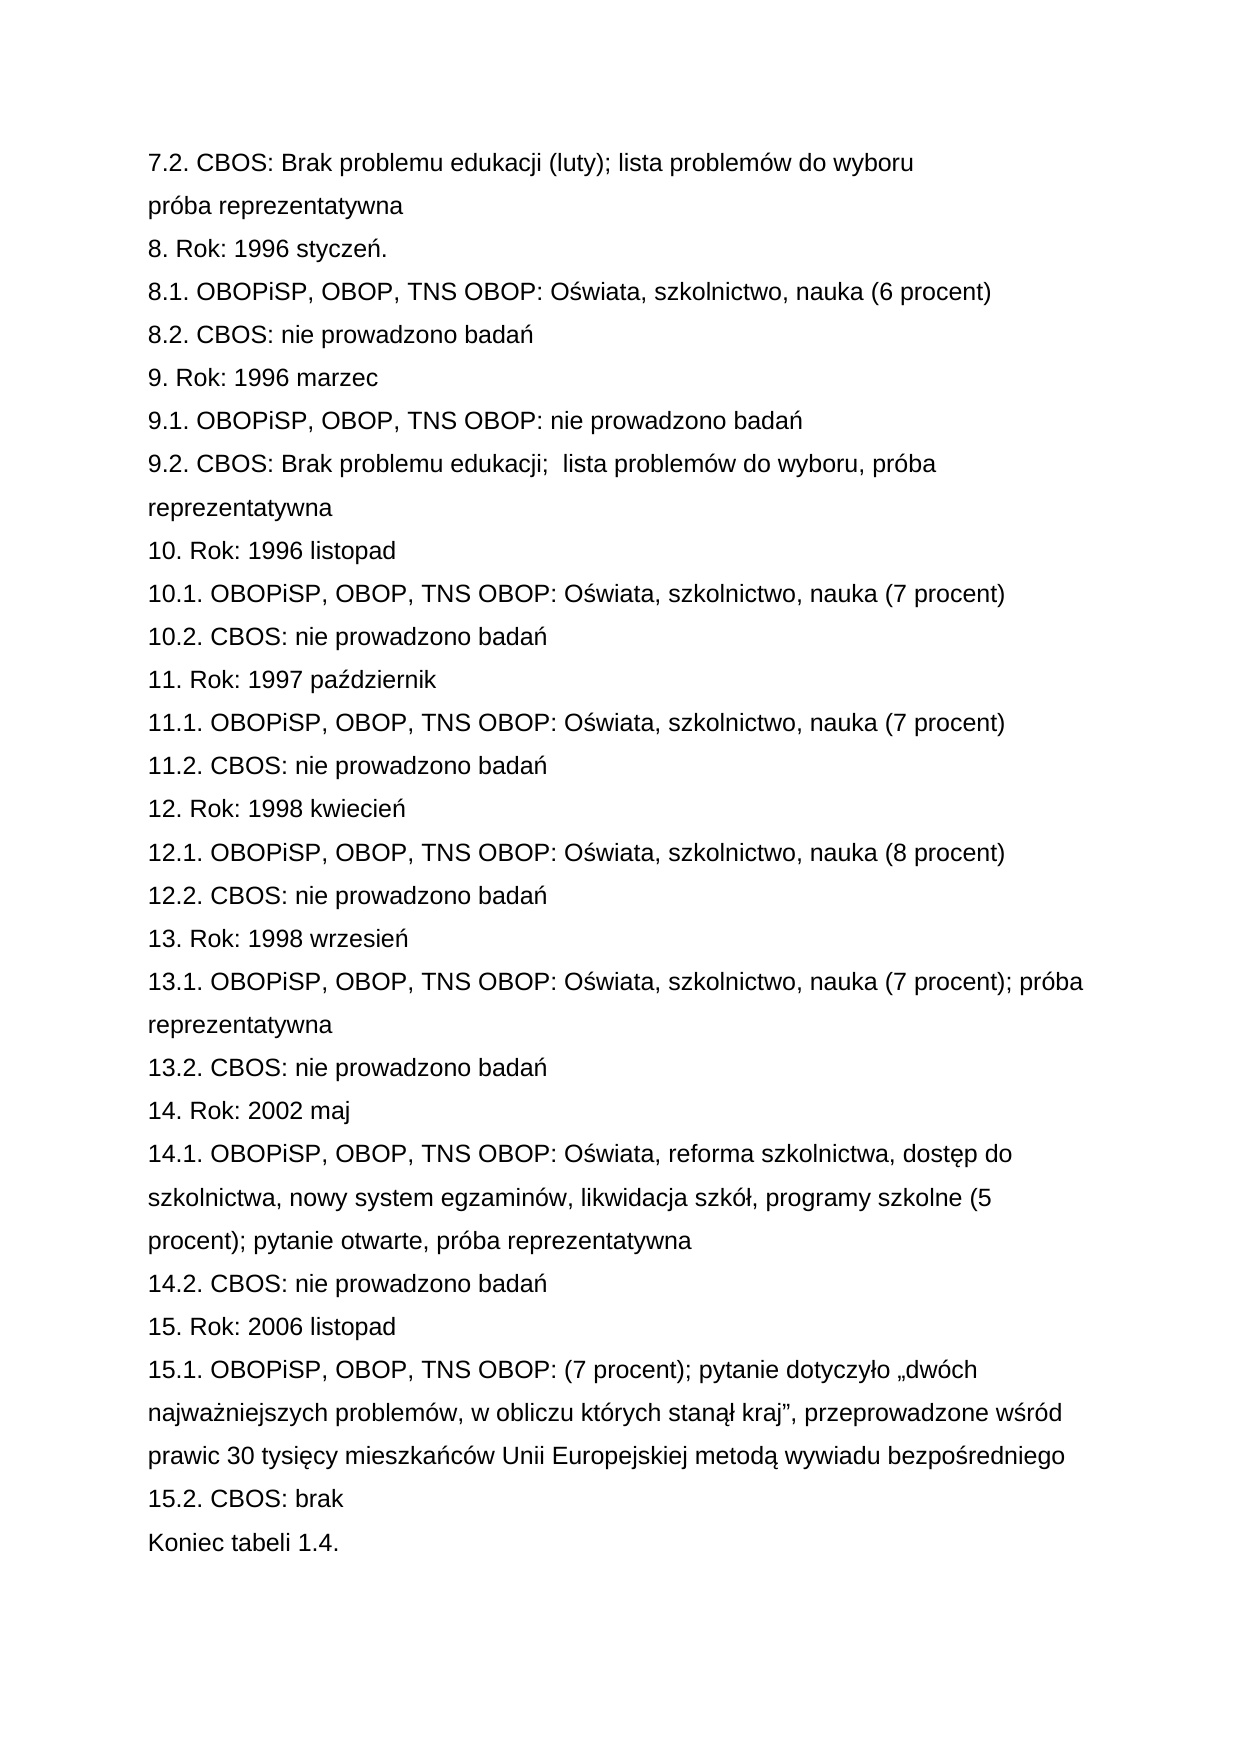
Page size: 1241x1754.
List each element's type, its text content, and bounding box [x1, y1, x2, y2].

text próba reprezentatywna [148, 191, 1093, 219]
text 9.2. CBOS: Brak problemu edukacji; lista problemów do wyboru, próba reprezentatywna [148, 449, 1093, 521]
text 10.1. OBOPiSP, OBOP, TNS OBOP: Oświata, szkolnictwo, nauka (7 procent) [148, 579, 1093, 608]
text 9. Rok: 1996 marzec [148, 363, 1093, 392]
text 10. Rok: 1996 listopad [148, 536, 1093, 564]
text 11.2. CBOS: nie prowadzono badań [148, 751, 1093, 780]
text 15. Rok: 2006 listopad [148, 1312, 1093, 1341]
text 12.2. CBOS: nie prowadzono badań [148, 881, 1093, 909]
text 13.2. CBOS: nie prowadzono badań [148, 1053, 1093, 1082]
text 13. Rok: 1998 wrzesień [148, 924, 1093, 953]
text Koniec tabeli 1.4. [148, 1528, 1093, 1556]
text 14.1. OBOPiSP, OBOP, TNS OBOP: Oświata, reforma szkolnictwa, dostęp do szkolnictwa, nowy system egzaminów, likwidacja szkół, programy szkolne (5 procent); pytanie otwarte, próba reprezentatywna [148, 1139, 1093, 1254]
text 12. Rok: 1998 kwiecień [148, 794, 1093, 823]
text 15.2. CBOS: brak [148, 1484, 1093, 1513]
text 8.2. CBOS: nie prowadzono badań [148, 320, 1093, 349]
text 13.1. OBOPiSP, OBOP, TNS OBOP: Oświata, szkolnictwo, nauka (7 procent); próba reprezentatywna [148, 967, 1093, 1039]
text 15.1. OBOPiSP, OBOP, TNS OBOP: (7 procent); pytanie dotyczyło „dwóch najważniejszych problemów, w obliczu których stanął kraj”, przeprowadzone wśród prawic 30 tysięcy mieszkańców Unii Europejskiej metodą wywiadu bezpośredniego [148, 1355, 1093, 1470]
text 14. Rok: 2002 maj [148, 1096, 1093, 1125]
text 11.1. OBOPiSP, OBOP, TNS OBOP: Oświata, szkolnictwo, nauka (7 procent) [148, 708, 1093, 737]
text 10.2. CBOS: nie prowadzono badań [148, 622, 1093, 651]
text 7.2. CBOS: Brak problemu edukacji (luty); lista problemów do wyboru [148, 148, 1093, 176]
text 12.1. OBOPiSP, OBOP, TNS OBOP: Oświata, szkolnictwo, nauka (8 procent) [148, 838, 1093, 866]
text 14.2. CBOS: nie prowadzono badań [148, 1269, 1093, 1298]
text 8. Rok: 1996 styczeń. [148, 234, 1093, 263]
text 8.1. OBOPiSP, OBOP, TNS OBOP: Oświata, szkolnictwo, nauka (6 procent) [148, 277, 1093, 306]
text 9.1. OBOPiSP, OBOP, TNS OBOP: nie prowadzono badań [148, 406, 1093, 435]
text 11. Rok: 1997 październik [148, 665, 1093, 694]
